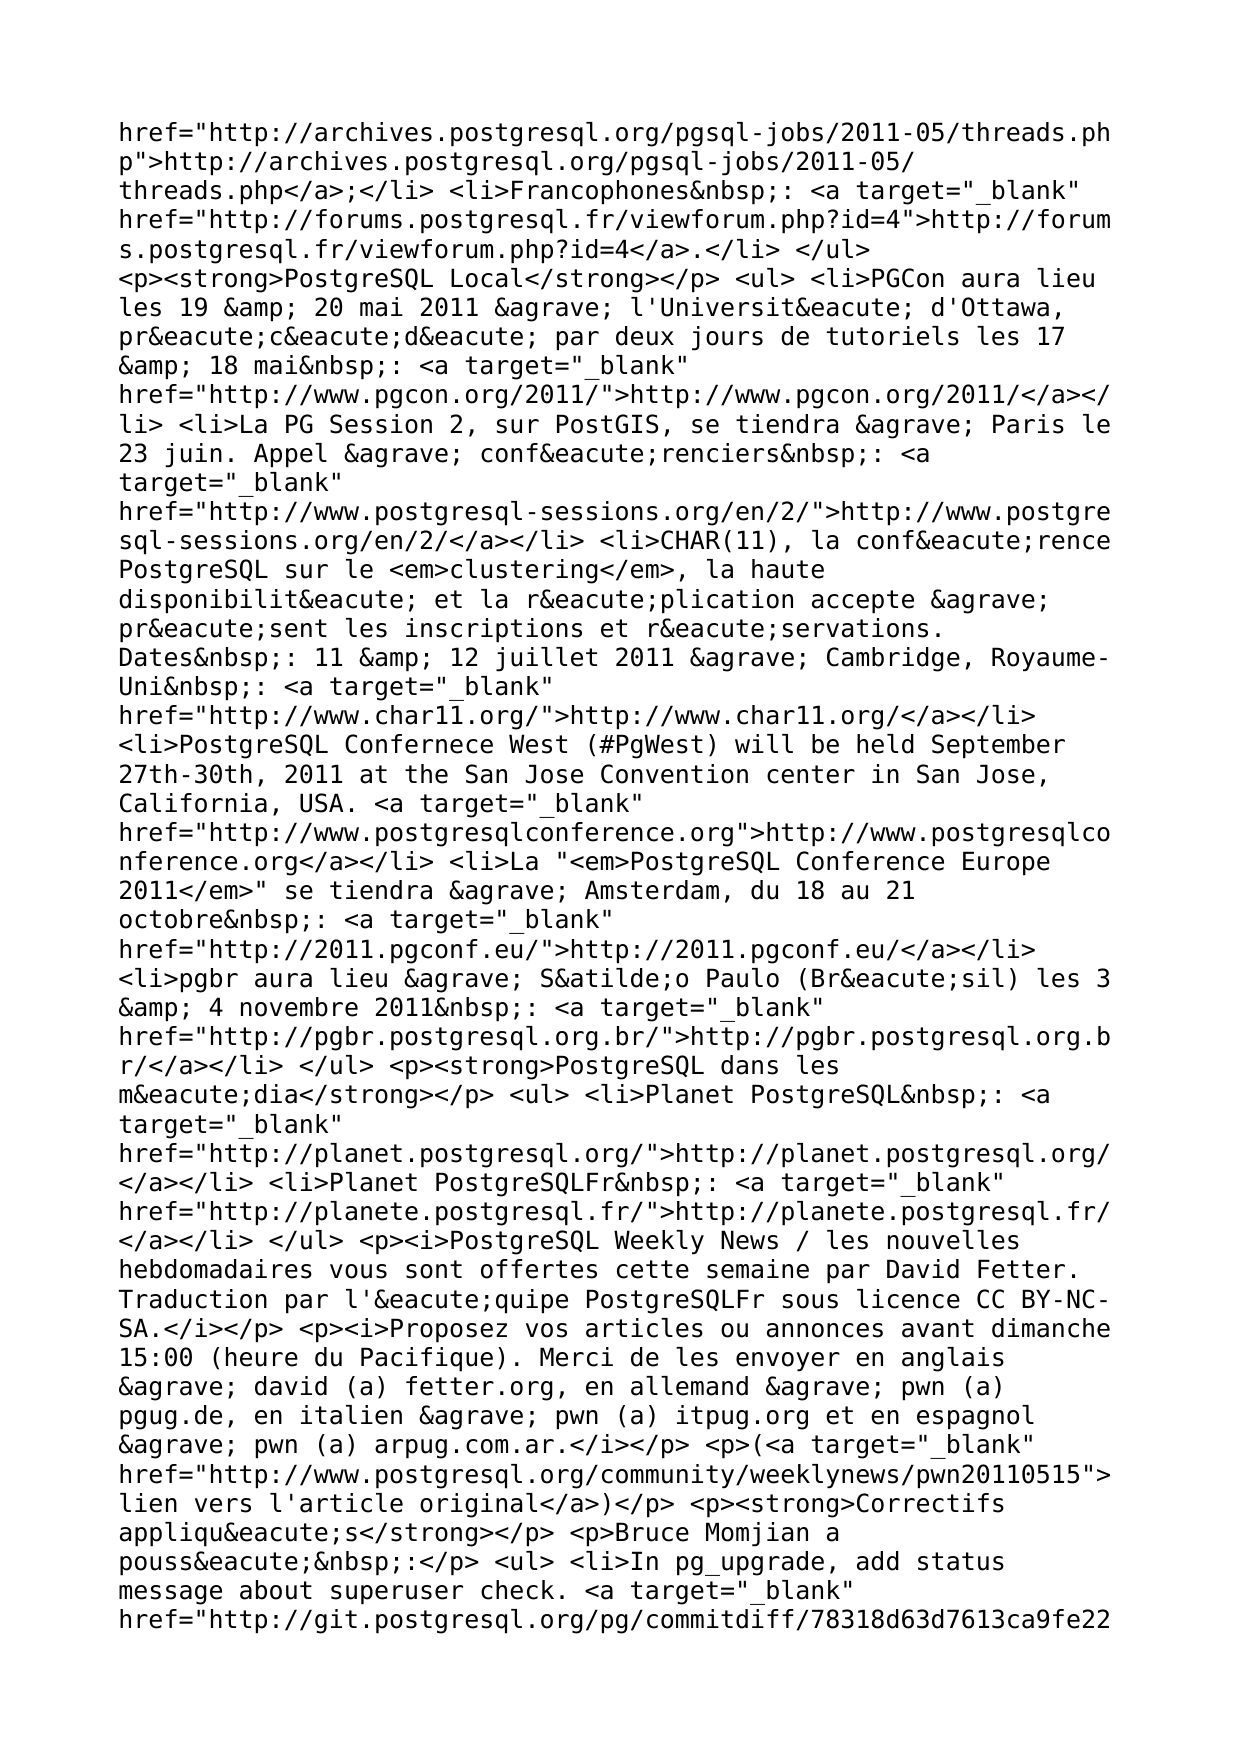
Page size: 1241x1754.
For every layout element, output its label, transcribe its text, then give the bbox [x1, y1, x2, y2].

text href="http://archives.postgresql.org/pgsql-jobs/2011-05/threads.php">http://archives.postgresql.org/pgsql-jobs/2011-05/threads.php</a>;</li> <li>Francophones&nbsp;: <a target="_blank" href="http://forums.postgresql.fr/viewforum.php?id=4">http://forums.postgresql.fr/viewforum.php?id=4</a>.</li> </ul> <p><strong>PostgreSQL Local</strong></p> <ul> <li>PGCon aura lieu les 19 &amp; 20 mai 2011 &agrave; l'Universit&eacute; d'Ottawa, pr&eacute;c&eacute;d&eacute; par deux jours de tutoriels les 17 &amp; 18 mai&nbsp;: <a target="_blank" href="http://www.pgcon.org/2011/">http://www.pgcon.org/2011/</a></li> <li>La PG Session 2, sur PostGIS, se tiendra &agrave; Paris le 23 juin. Appel &agrave; conf&eacute;renciers&nbsp;: <a target="_blank" href="http://www.postgresql-sessions.org/en/2/">http://www.postgresql-sessions.org/en/2/</a></li> <li>CHAR(11), la conf&eacute;rence PostgreSQL sur le <em>clustering</em>, la haute disponibilit&eacute; et la r&eacute;plication accepte &agrave; pr&eacute;sent les inscriptions et r&eacute;servations. Dates&nbsp;: 11 &amp; 12 juillet 2011 &agrave; Cambridge, Royaume-Uni&nbsp;: <a target="_blank" href="http://www.char11.org/">http://www.char11.org/</a></li> <li>PostgreSQL Confernece West (#PgWest) will be held September 27th-30th, 2011 at the San Jose Convention center in San Jose, California, USA. <a target="_blank" href="http://www.postgresqlconference.org">http://www.postgresqlconference.org</a></li> <li>La "<em>PostgreSQL Conference Europe 2011</em>" se tiendra &agrave; Amsterdam, du 18 au 21 octobre&nbsp;: <a target="_blank" href="http://2011.pgconf.eu/">http://2011.pgconf.eu/</a></li> <li>pgbr aura lieu &agrave; S&atilde;o Paulo (Br&eacute;sil) les 3 &amp; 4 novembre 2011&nbsp;: <a target="_blank" href="http://pgbr.postgresql.org.br/">http://pgbr.postgresql.org.br/</a></li> </ul> <p><strong>PostgreSQL dans les m&eacute;dia</strong></p> <ul> <li>Planet PostgreSQL&nbsp;: <a target="_blank" href="http://planet.postgresql.org/">http://planet.postgresql.org/</a></li> <li>Planet PostgreSQLFr&nbsp;: <a target="_blank" href="http://planete.postgresql.fr/">http://planete.postgresql.fr/</a></li> </ul> <p><i>PostgreSQL Weekly News / les nouvelles hebdomadaires vous sont offertes cette semaine par David Fetter. Traduction par l'&eacute;quipe PostgreSQLFr sous licence CC BY-NC-SA.</i></p> <p><i>Proposez vos articles ou annonces avant dimanche 15:00 (heure du Pacifique). Merci de les envoyer en anglais &agrave; david (a) fetter.org, en allemand &agrave; pwn (a) pgug.de, en italien &agrave; pwn (a) itpug.org et en espagnol &agrave; pwn (a) arpug.com.ar.</i></p> <p>(<a target="_blank" href="http://www.postgresql.org/community/weeklynews/pwn20110515">lien vers l'article original</a>)</p> <p><strong>Correctifs appliqu&eacute;s</strong></p> <p>Bruce Momjian a pouss&eacute;&nbsp;:</p> <ul> <li>In pg_upgrade, add status message about superuser check. <a target="_blank" href="http://git.postgresql.org/pg/commitdiff/78318d63d7613ca9fe22 [118, 118, 1122, 1635]
